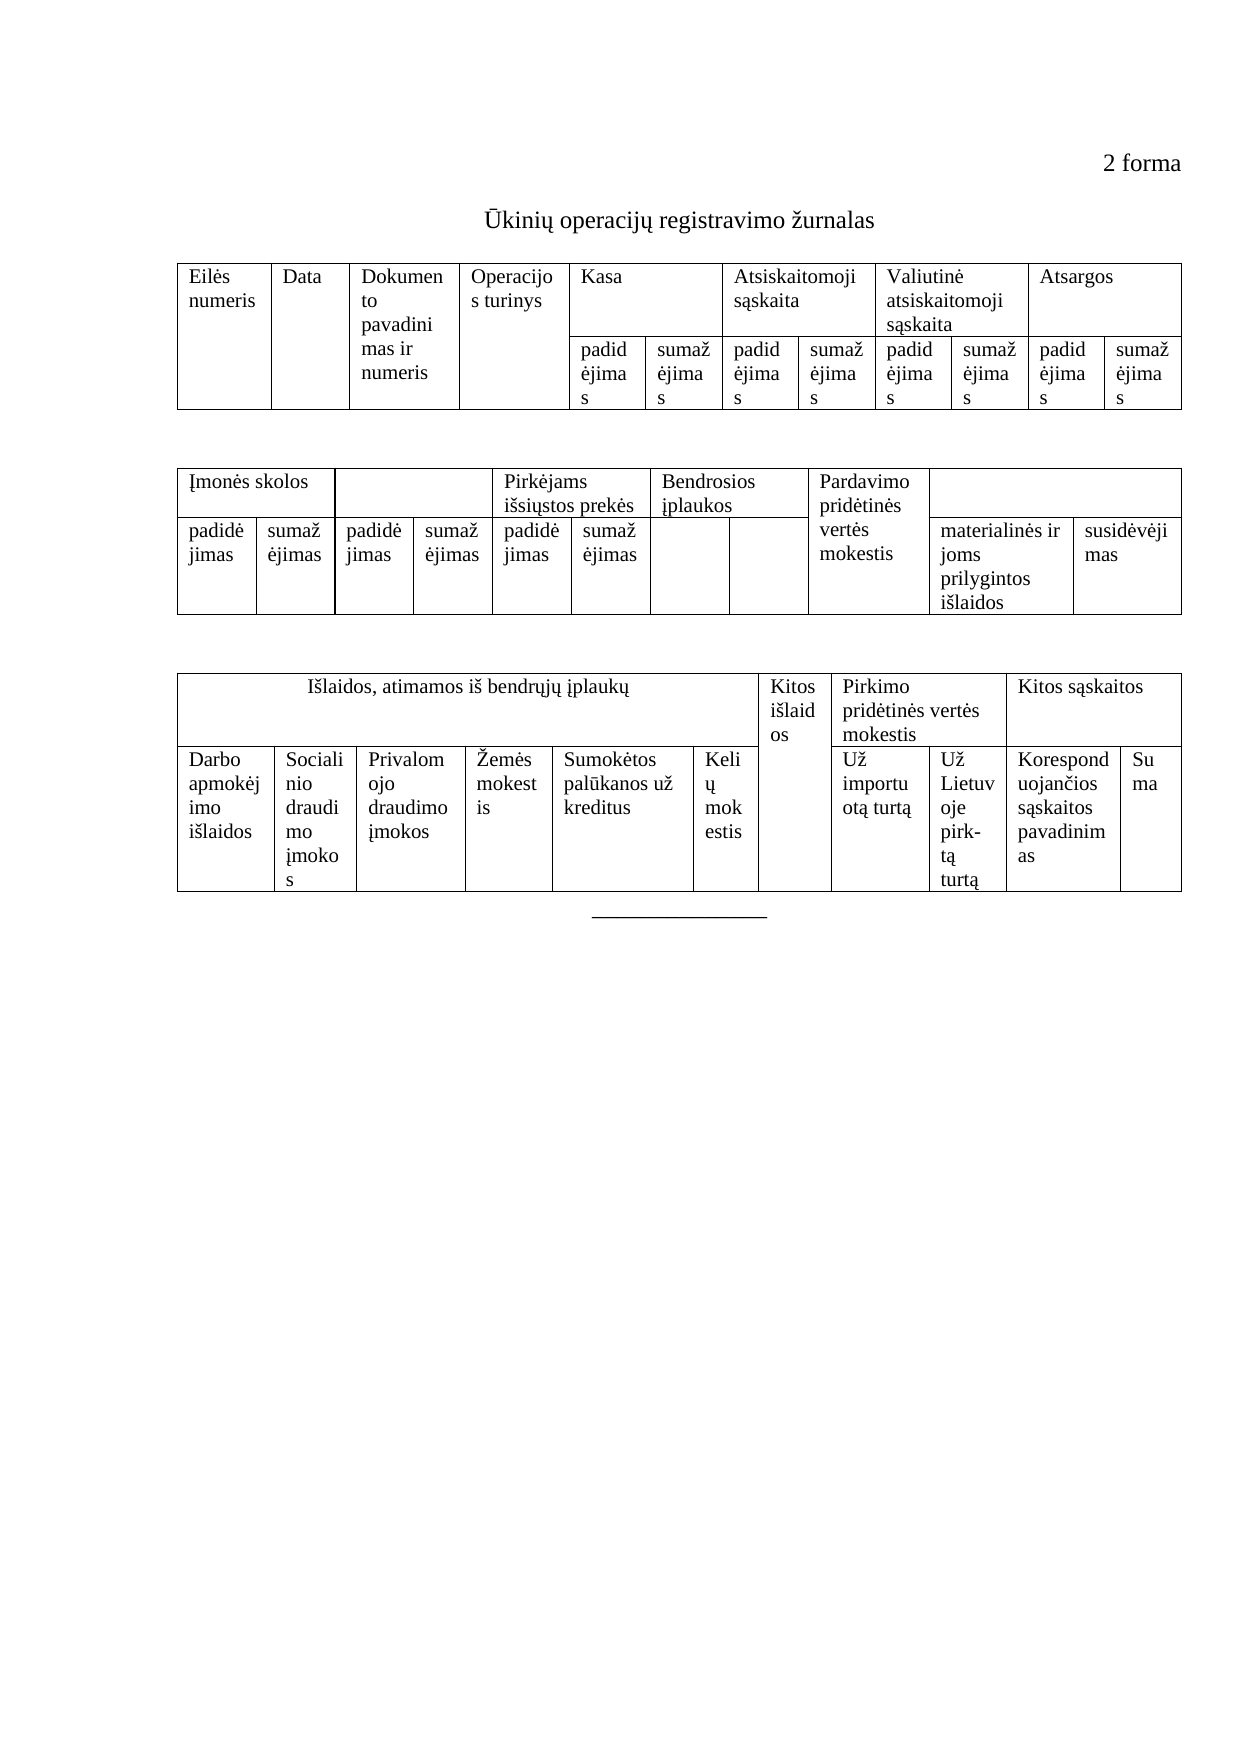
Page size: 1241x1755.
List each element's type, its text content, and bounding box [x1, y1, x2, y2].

table_header Valiutinė atsiskaitomoji sąskaita [876, 264, 1028, 336]
table_cell materialinės ir joms prilygintos išlaidos [930, 518, 1073, 614]
table_cell padidėjimas [570, 337, 645, 409]
text ______________ [177, 892, 1181, 921]
text Ūkinių operacijų registravimo žurnalas [177, 205, 1181, 234]
table_cell [651, 518, 729, 614]
table_cell padidėjimas [178, 518, 256, 614]
text 2 forma [177, 148, 1181, 176]
table_header Kasa [570, 264, 722, 336]
table_cell Žemės mokestis [466, 747, 552, 891]
table_header Operacijos turinys [460, 264, 569, 409]
table_cell sumažėjimas [799, 337, 875, 409]
table_cell padidėjimas [723, 337, 798, 409]
table_cell Už Lietuvoje pirk-tą turtą [930, 747, 1006, 891]
table_cell sumažėjimas [257, 518, 334, 614]
table_header Pardavimo pridėtinės vertės mokestis [809, 469, 929, 614]
table_header Atsiskaitomoji sąskaita [723, 264, 875, 336]
table_header Kitos sąskaitos [1007, 674, 1181, 746]
table_header Pirkėjams išsiųstos prekės [493, 469, 650, 517]
table_header Bendrosios įplaukos [651, 469, 808, 517]
table_header Eilės numeris [178, 264, 271, 409]
table_cell susidėvėjimas [1074, 518, 1181, 614]
table_header Pirkimo pridėtinės vertės mokestis [832, 674, 1006, 746]
table_header Įmonės skolos [178, 469, 334, 517]
table_cell sumažėjimas [646, 337, 722, 409]
table_cell padidėjimas [1029, 337, 1104, 409]
table_header Data [272, 264, 349, 409]
table_cell padidėjimas [493, 518, 571, 614]
table_cell sumažėjimas [414, 518, 492, 614]
table_cell Privalomojo draudimo įmokos [357, 747, 465, 891]
table_cell [730, 518, 808, 614]
table_cell sumažėjimas [952, 337, 1028, 409]
table_header Kitos išlaidos [759, 674, 831, 891]
table_cell sumažėjimas [572, 518, 650, 614]
table_cell Socialinio draudimo įmokos [275, 747, 356, 891]
table_cell Koresponduojančios sąskaitos pavadinimas [1007, 747, 1120, 891]
table_header [930, 469, 1181, 517]
table_header Atsargos [1029, 264, 1181, 336]
table_cell padidėjimas [876, 337, 951, 409]
table_cell Sumokėtos palūkanos už kreditus [553, 747, 693, 891]
table_header [336, 469, 492, 517]
table_cell Suma [1121, 747, 1181, 891]
table_cell Už importuotą turtą [832, 747, 929, 891]
table_cell Kelių mokestis [694, 747, 758, 891]
table_cell sumažėjimas [1105, 337, 1181, 409]
table_header Išlaidos, atimamos iš bendrųjų įplaukų [178, 674, 758, 746]
table_header Dokumento pavadinimas ir numeris [350, 264, 459, 409]
table_cell Darbo apmokėjimo išlaidos [178, 747, 274, 891]
table_cell padidėjimas [336, 518, 413, 614]
